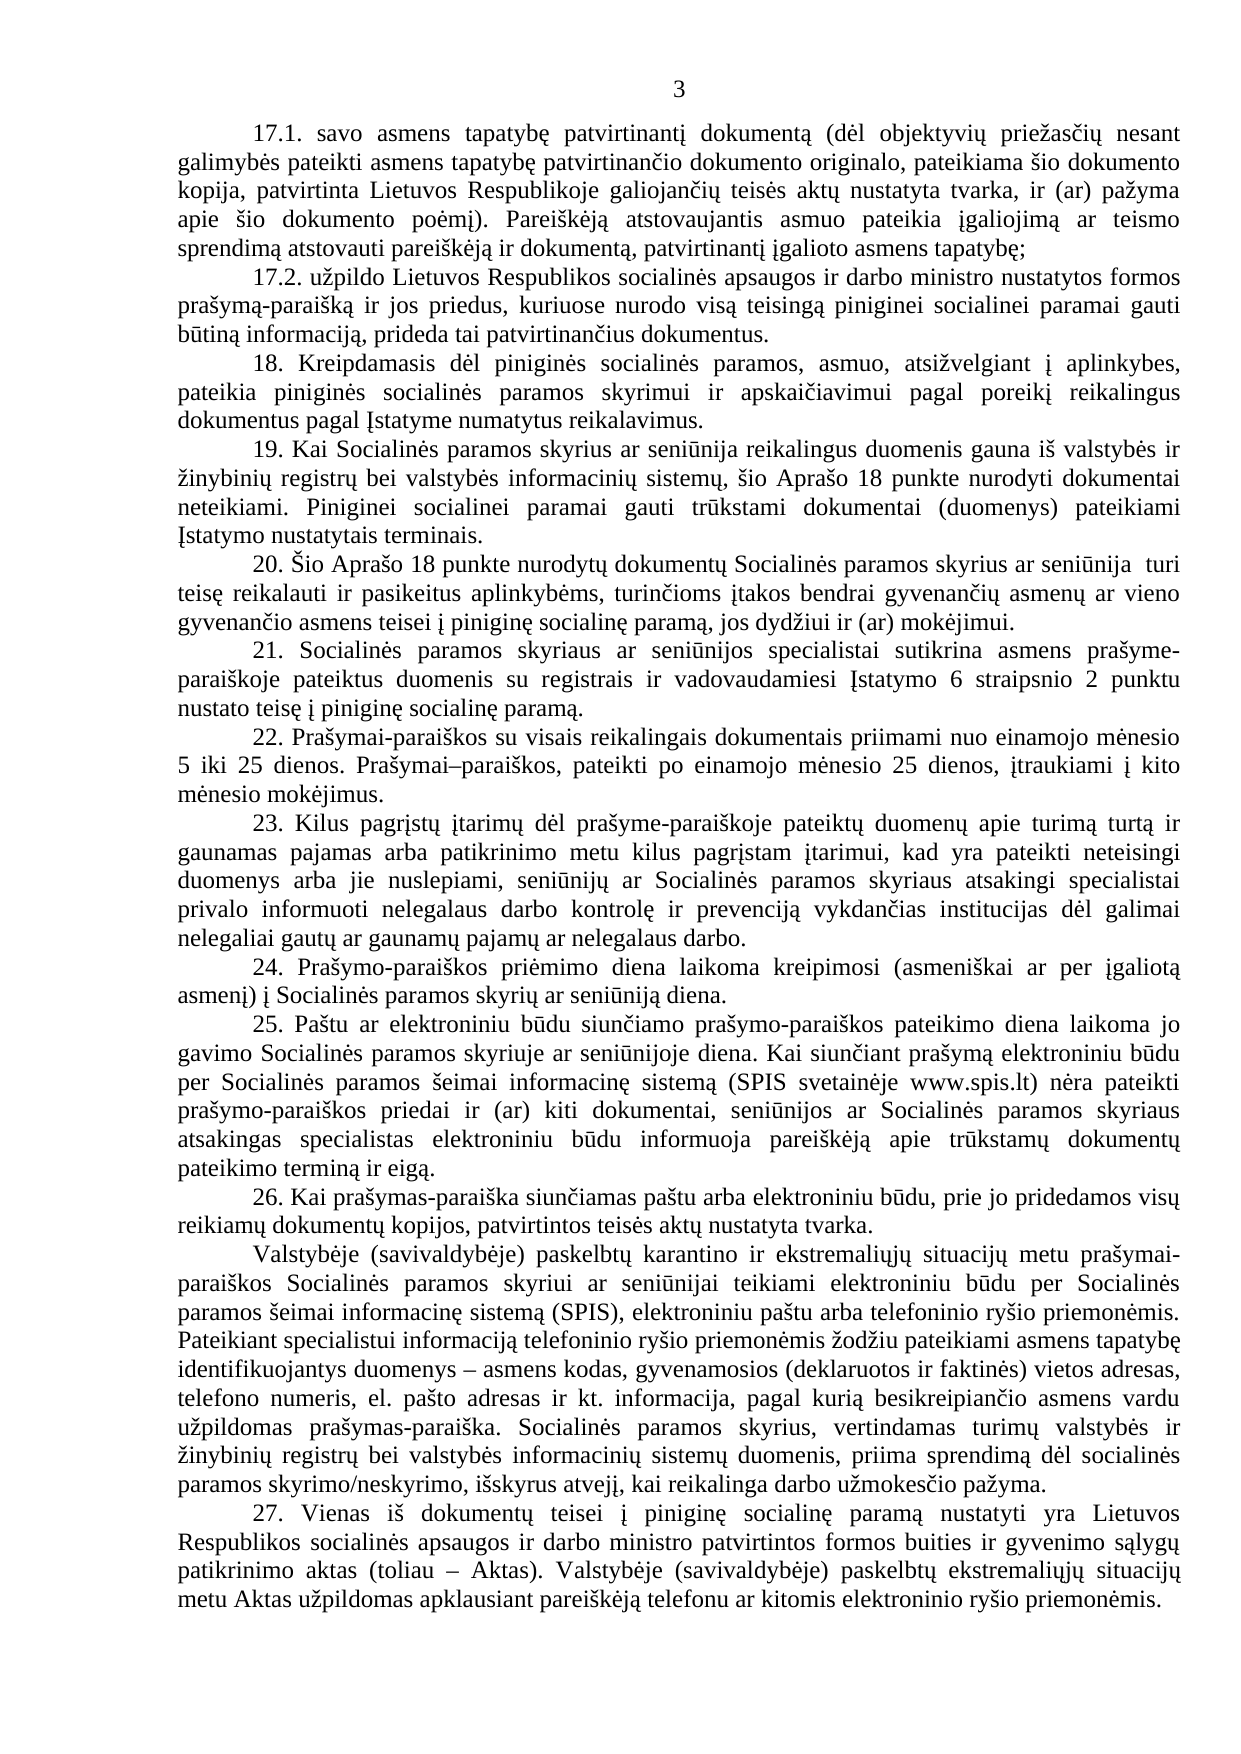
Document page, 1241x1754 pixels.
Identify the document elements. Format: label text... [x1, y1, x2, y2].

text 19. Kai Socialinės paramos skyrius ar seniūnija reikalingus duomenis gauna iš valstybės ir žinybinių registrų bei valstybės informacinių sistemų, šio Aprašo 18 punkte nurodyti dokumentai neteikiami. Piniginei socialinei paramai gauti trūkstami dokumentai (duomenys) pateikiami Įstatymo nustatytais terminais. [177, 434, 1181, 549]
text Valstybėje (savivaldybėje) paskelbtų karantino ir ekstremaliųjų situacijų metu prašymai-paraiškos Socialinės paramos skyriui ar seniūnijai teikiami elektroniniu būdu per Socialinės paramos šeimai informacinę sistemą (SPIS), elektroniniu paštu arba telefoninio ryšio priemonėmis. Pateikiant specialistui informaciją telefoninio ryšio priemonėmis žodžiu pateikiami asmens tapatybę identifikuojantys duomenys – asmens kodas, gyvenamosios (deklaruotos ir faktinės) vietos adresas, telefono numeris, el. pašto adresas ir kt. informacija, pagal kurią besikreipiančio asmens vardu užpildomas prašymas-paraiška. Socialinės paramos skyrius, vertindamas turimų valstybės ir žinybinių registrų bei valstybės informacinių sistemų duomenis, priima sprendimą dėl socialinės paramos skyrimo/neskyrimo, išskyrus atvejį, kai reikalinga darbo užmokesčio pažyma. [177, 1239, 1181, 1498]
text 27. Vienas iš dokumentų teisei į piniginę socialinę paramą nustatyti yra Lietuvos Respublikos socialinės apsaugos ir darbo ministro patvirtintos formos buities ir gyvenimo sąlygų patikrinimo aktas (toliau – Aktas). Valstybėje (savivaldybėje) paskelbtų ekstremaliųjų situacijų metu Aktas užpildomas apklausiant pareiškėją telefonu ar kitomis elektroninio ryšio priemonėmis. [177, 1498, 1181, 1613]
text 17.2. užpildo Lietuvos Respublikos socialinės apsaugos ir darbo ministro nustatytos formos prašymą-paraišką ir jos priedus, kuriuose nurodo visą teisingą piniginei socialinei paramai gauti būtiną informaciją, prideda tai patvirtinančius dokumentus. [177, 262, 1181, 348]
text 23. Kilus pagrįstų įtarimų dėl prašyme-paraiškoje pateiktų duomenų apie turimą turtą ir gaunamas pajamas arba patikrinimo metu kilus pagrįstam įtarimui, kad yra pateikti neteisingi duomenys arba jie nuslepiami, seniūnijų ar Socialinės paramos skyriaus atsakingi specialistai privalo informuoti nelegalaus darbo kontrolę ir prevenciją vykdančias institucijas dėl galimai nelegaliai gautų ar gaunamų pajamų ar nelegalaus darbo. [177, 808, 1181, 952]
text 26. Kai prašymas-paraiška siunčiamas paštu arba elektroniniu būdu, prie jo pridedamos visų reikiamų dokumentų kopijos, patvirtintos teisės aktų nustatyta tvarka. [177, 1182, 1181, 1239]
text 21. Socialinės paramos skyriaus ar seniūnijos specialistai sutikrina asmens prašyme-paraiškoje pateiktus duomenis su registrais ir vadovaudamiesi Įstatymo 6 straipsnio 2 punktu nustato teisę į piniginę socialinę paramą. [177, 636, 1181, 722]
text 17.1. savo asmens tapatybę patvirtinantį dokumentą (dėl objektyvių priežasčių nesant galimybės pateikti asmens tapatybę patvirtinančio dokumento originalo, pateikiama šio dokumento kopija, patvirtinta Lietuvos Respublikoje galiojančių teisės aktų nustatyta tvarka, ir (ar) pažyma apie šio dokumento poėmį). Pareiškėją atstovaujantis asmuo pateikia įgaliojimą ar teismo sprendimą atstovauti pareiškėją ir dokumentą, patvirtinantį įgalioto asmens tapatybę; [177, 118, 1181, 262]
text 25. Paštu ar elektroniniu būdu siunčiamo prašymo-paraiškos pateikimo diena laikoma jo gavimo Socialinės paramos skyriuje ar seniūnijoje diena. Kai siunčiant prašymą elektroniniu būdu per Socialinės paramos šeimai informacinę sistemą (SPIS svetainėje www.spis.lt) nėra pateikti prašymo-paraiškos priedai ir (ar) kiti dokumentai, seniūnijos ar Socialinės paramos skyriaus atsakingas specialistas elektroniniu būdu informuoja pareiškėją apie trūkstamų dokumentų pateikimo terminą ir eigą. [177, 1009, 1181, 1182]
text 18. Kreipdamasis dėl piniginės socialinės paramos, asmuo, atsižvelgiant į aplinkybes, pateikia piniginės socialinės paramos skyrimui ir apskaičiavimui pagal poreikį reikalingus dokumentus pagal Įstatyme numatytus reikalavimus. [177, 348, 1181, 434]
text 20. Šio Aprašo 18 punkte nurodytų dokumentų Socialinės paramos skyrius ar seniūnija turi teisę reikalauti ir pasikeitus aplinkybėms, turinčioms įtakos bendrai gyvenančių asmenų ar vieno gyvenančio asmens teisei į piniginę socialinę paramą, jos dydžiui ir (ar) mokėjimui. [177, 549, 1181, 636]
text 22. Prašymai-paraiškos su visais reikalingais dokumentais priimami nuo einamojo mėnesio 5 iki 25 dienos. Prašymai–paraiškos, pateikti po einamojo mėnesio 25 dienos, įtraukiami į kito mėnesio mokėjimus. [177, 722, 1181, 808]
text 24. Prašymo-paraiškos priėmimo diena laikoma kreipimosi (asmeniškai ar per įgaliotą asmenį) į Socialinės paramos skyrių ar seniūniją diena. [177, 952, 1181, 1009]
